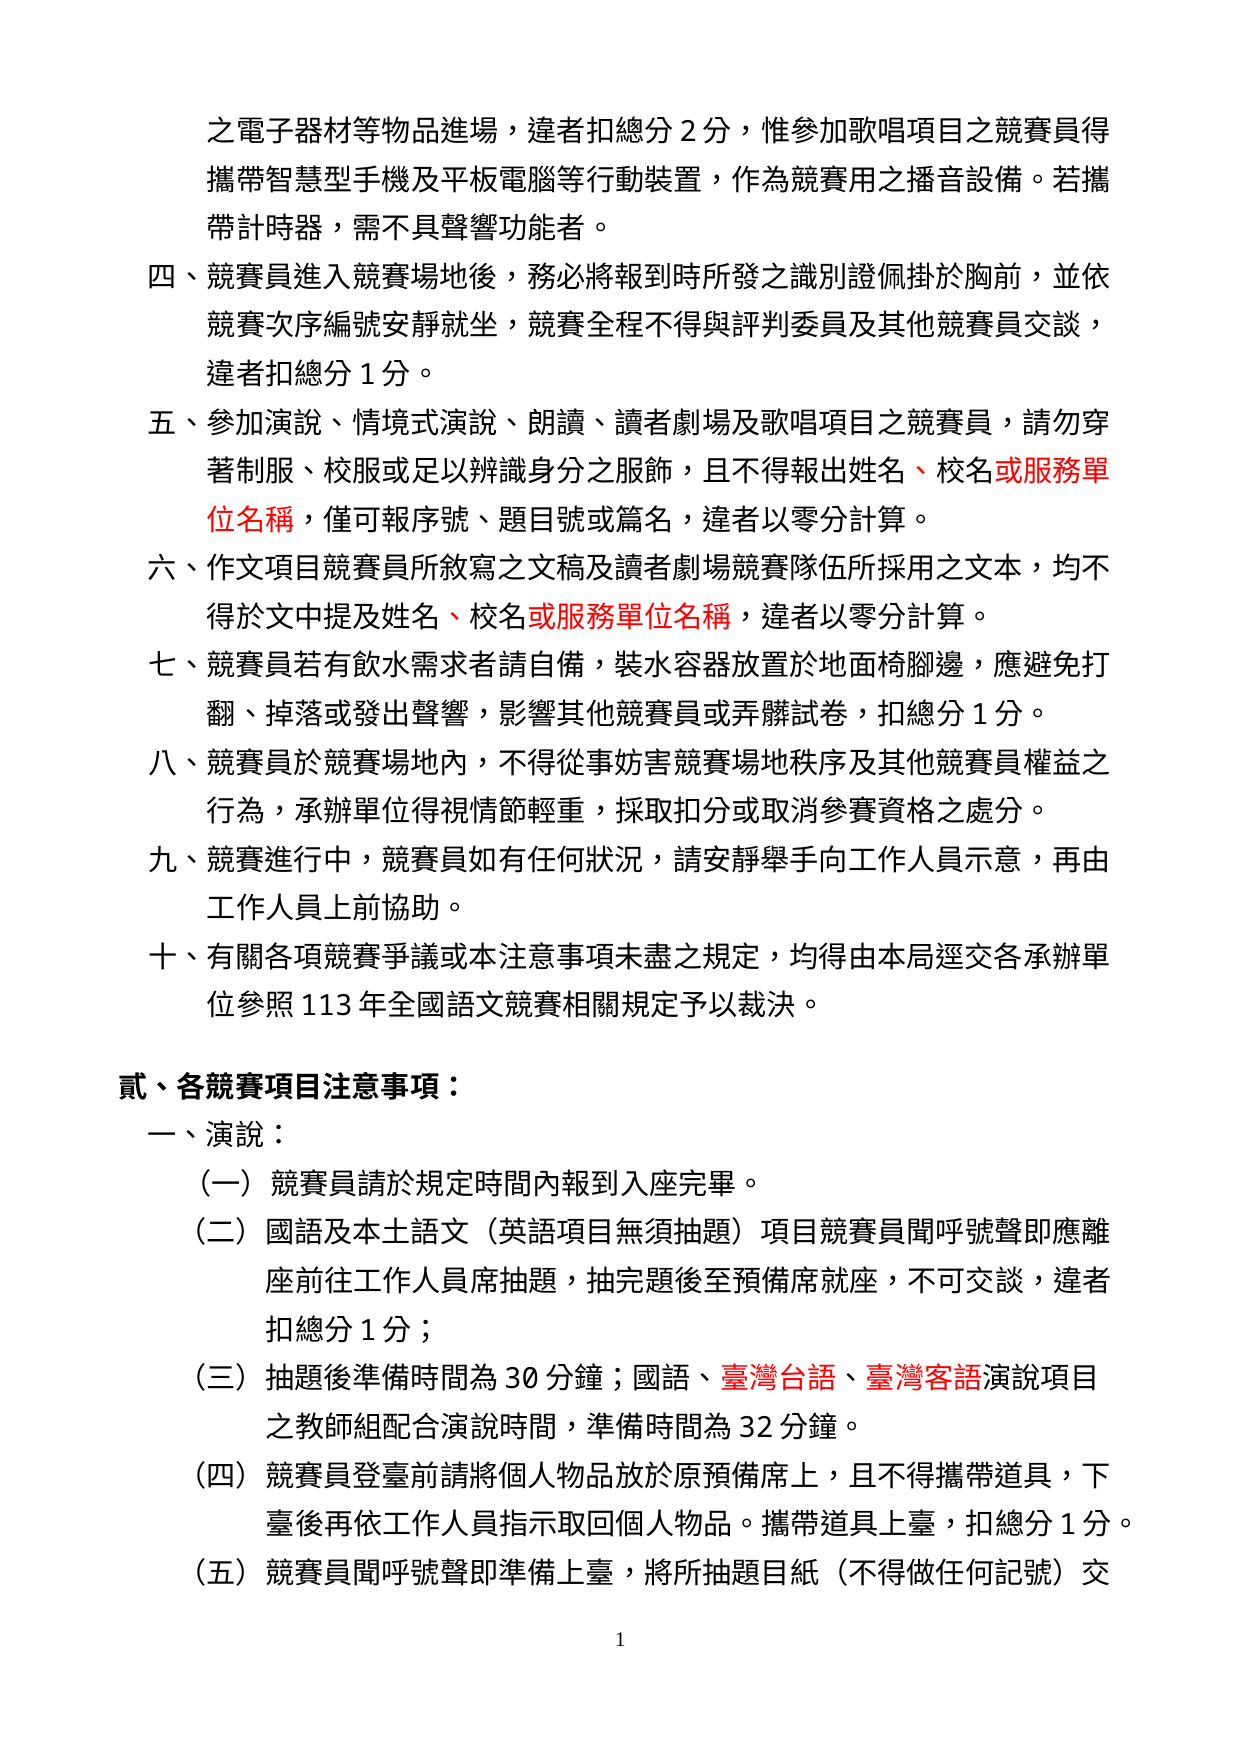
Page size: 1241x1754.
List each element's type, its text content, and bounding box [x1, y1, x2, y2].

text 貳、各競賽項目注意事項： [118, 1063, 1122, 1105]
text （三）抽題後準備時間為30分鐘；國語、臺灣台語、臺灣客語演說項目之教師組配合演說時間，準備時間為32分鐘。 [177, 1355, 1122, 1446]
text 之電子器材等物品進場，違者扣總分2分，惟參加歌唱項目之競賽員得攜帶智慧型手機及平板電腦等行動裝置，作為競賽用之播音設備。若攜帶計時器，需不具聲響功能者。 [148, 108, 1122, 247]
text （五）競賽員聞呼號聲即準備上臺，將所抽題目紙（不得做任何記號）交給評判委員後上臺。演說題目與所抽題目不符或呼號3次不上臺者，競賽成績以零分計算。 [177, 1549, 1122, 1592]
text 七、競賽員若有飲水需求者請自備，裝水容器放置於地面椅腳邊，應避免打翻、掉落或發出聲響，影響其他競賽員或弄髒試卷，扣總分1分。 [148, 642, 1122, 733]
text 十、有關各項競賽爭議或本注意事項未盡之規定，均得由本局逕交各承辦單位參照113年全國語文競賽相關規定予以裁決。 [148, 933, 1122, 1024]
text （四）競賽員登臺前請將個人物品放於原預備席上，且不得攜帶道具，下臺後再依工作人員指示取回個人物品。攜帶道具上臺，扣總分1分。 [177, 1452, 1122, 1543]
text （一）競賽員請於規定時間內報到入座完畢。 [118, 1160, 1122, 1203]
text （二）國語及本土語文（英語項目無須抽題）項目競賽員聞呼號聲即應離座前往工作人員席抽題，抽完題後至預備席就座，不可交談，違者扣總分1分； [177, 1209, 1122, 1348]
text 五、參加演說、情境式演說、朗讀、讀者劇場及歌唱項目之競賽員，請勿穿著制服、校服或足以辨識身分之服飾，且不得報出姓名、校名或服務單位名稱，僅可報序號、題目號或篇名，違者以零分計算。 [148, 399, 1122, 538]
text 一、演說： [118, 1112, 1122, 1154]
text 八、競賽員於競賽場地內，不得從事妨害競賽場地秩序及其他競賽員權益之行為，承辦單位得視情節輕重，採取扣分或取消參賽資格之處分。 [148, 739, 1122, 830]
text 六、作文項目競賽員所敘寫之文稿及讀者劇場競賽隊伍所採用之文本，均不得於文中提及姓名、校名或服務單位名稱，違者以零分計算。 [148, 545, 1122, 636]
text 四、競賽員進入競賽場地後，務必將報到時所發之識別證佩掛於胸前，並依競賽次序編號安靜就坐，競賽全程不得與評判委員及其他競賽員交談，違者扣總分1分。 [148, 253, 1122, 393]
text 九、競賽進行中，競賽員如有任何狀況，請安靜舉手向工作人員示意，再由工作人員上前協助。 [148, 836, 1122, 927]
